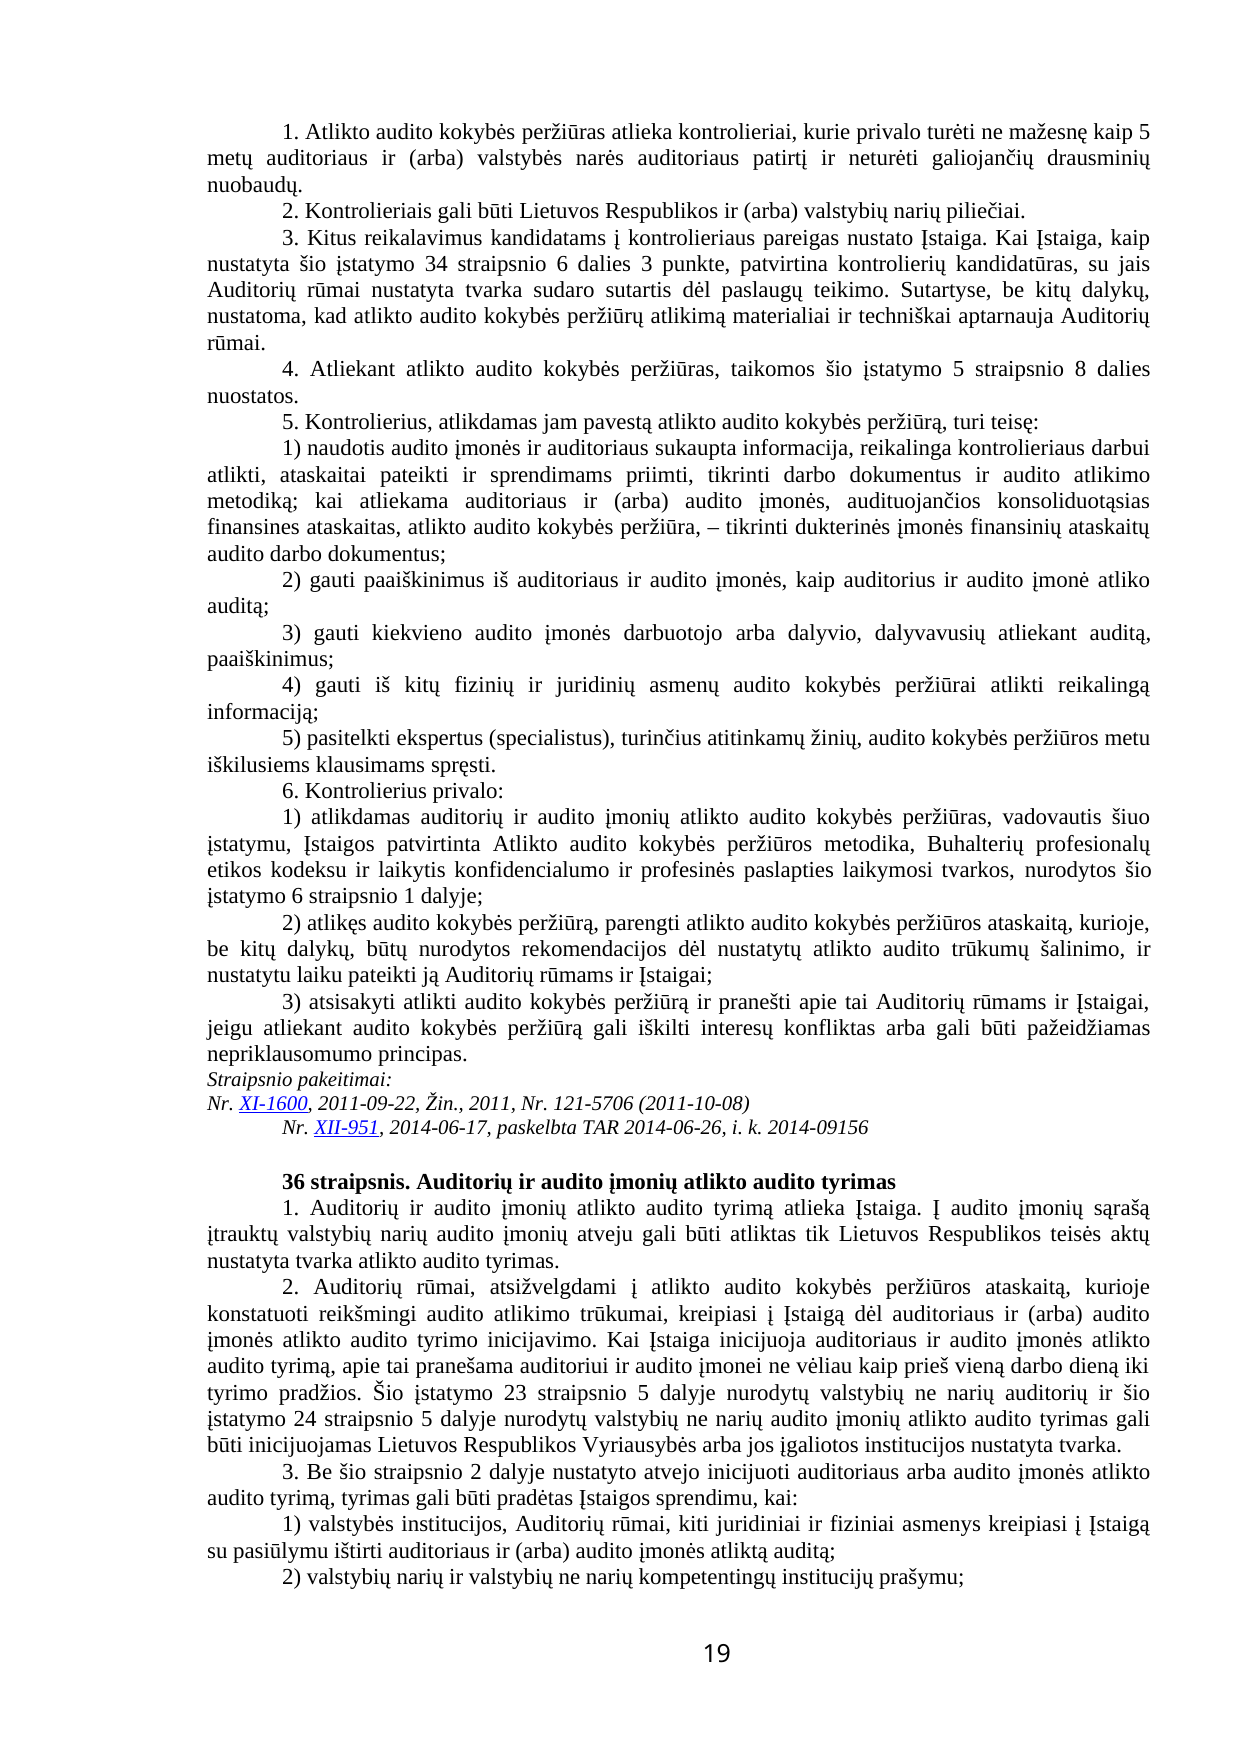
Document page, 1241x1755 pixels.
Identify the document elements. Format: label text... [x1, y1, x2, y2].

text 1. Atlikto audito kokybės peržiūras atlieka kontrolieriai, kurie privalo turėti ne mažesnę kaip 5 metų auditoriaus ir (arba) valstybės narės auditoriaus patirtį ir neturėti galiojančių drausminių nuobaudų. [207, 118, 1152, 197]
text 4) gauti iš kitų fizinių ir juridinių asmenų audito kokybės peržiūrai atlikti reikalingą informaciją; [207, 672, 1152, 724]
text 1) atlikdamas auditorių ir audito įmonių atlikto audito kokybės peržiūras, vadovautis šiuo įstatymu, Įstaigos patvirtinta Atlikto audito kokybės peržiūros metodika, Buhalterių profesionalų etikos kodeksu ir laikytis konfidencialumo ir profesinės paslapties laikymosi tvarkos, nurodytos šio įstatymo 6 straipsnio 1 dalyje; [207, 803, 1152, 909]
text 3. Kitus reikalavimus kandidatams į kontrolieriaus pareigas nustato Įstaiga. Kai Įstaiga, kaip nustatyta šio įstatymo 34 straipsnio 6 dalies 3 punkte, patvirtina kontrolierių kandidatūras, su jais Auditorių rūmai nustatyta tvarka sudaro sutartis dėl paslaugų teikimo. Sutartyse, be kitų dalykų, nustatoma, kad atlikto audito kokybės peržiūrų atlikimą materialiai ir techniškai aptarnauja Auditorių rūmai. [207, 223, 1152, 355]
text 2) gauti paaiškinimus iš auditoriaus ir audito įmonės, kaip auditorius ir audito įmonė atliko auditą; [207, 566, 1152, 619]
text 5) pasitelkti ekspertus (specialistus), turinčius atitinkamų žinių, audito kokybės peržiūros metu iškilusiems klausimams spręsti. [207, 724, 1152, 777]
text Straipsnio pakeitimai: [207, 1067, 1152, 1091]
text 1) valstybės institucijos, Auditorių rūmai, kiti juridiniai ir fiziniai asmenys kreipiasi į Įstaigą su pasiūlymu ištirti auditoriaus ir (arba) audito įmonės atliktą auditą; [207, 1510, 1152, 1563]
text Nr. XII-951, 2014-06-17, paskelbta TAR 2014-06-26, i. k. 2014-09156 [207, 1115, 1152, 1139]
text 2. Kontrolieriais gali būti Lietuvos Respublikos ir (arba) valstybių narių piliečiai. [207, 197, 1152, 223]
text 1) naudotis audito įmonės ir auditoriaus sukaupta informacija, reikalinga kontrolieriaus darbui atlikti, ataskaitai pateikti ir sprendimams priimti, tikrinti darbo dokumentus ir audito atlikimo metodiką; kai atliekama auditoriaus ir (arba) audito įmonės, audituojančios konsoliduotąsias finansines ataskaitas, atlikto audito kokybės peržiūra, – tikrinti dukterinės įmonės finansinių ataskaitų audito darbo dokumentus; [207, 434, 1152, 566]
text 2. Auditorių rūmai, atsižvelgdami į atlikto audito kokybės peržiūros ataskaitą, kurioje konstatuoti reikšmingi audito atlikimo trūkumai, kreipiasi į Įstaigą dėl auditoriaus ir (arba) audito įmonės atlikto audito tyrimo inicijavimo. Kai Įstaiga inicijuoja auditoriaus ir audito įmonės atlikto audito tyrimą, apie tai pranešama auditoriui ir audito įmonei ne vėliau kaip prieš vieną darbo dieną iki tyrimo pradžios. Šio įstatymo 23 straipsnio 5 dalyje nurodytų valstybių ne narių auditorių ir šio įstatymo 24 straipsnio 5 dalyje nurodytų valstybių ne narių audito įmonių atlikto audito tyrimas gali būti inicijuojamas Lietuvos Respublikos Vyriausybės arba jos įgaliotos institucijos nustatyta tvarka. [207, 1273, 1152, 1458]
text 6. Kontrolierius privalo: [207, 777, 1152, 803]
text 3) atsisakyti atlikti audito kokybės peržiūrą ir pranešti apie tai Auditorių rūmams ir Įstaigai, jeigu atliekant audito kokybės peržiūrą gali iškilti interesų konfliktas arba gali būti pažeidžiamas nepriklausomumo principas. [207, 988, 1152, 1067]
text 5. Kontrolierius, atlikdamas jam pavestą atlikto audito kokybės peržiūrą, turi teisę: [207, 408, 1152, 434]
text 1. Auditorių ir audito įmonių atlikto audito tyrimą atlieka Įstaiga. Į audito įmonių sąrašą įtrauktų valstybių narių audito įmonių atveju gali būti atliktas tik Lietuvos Respublikos teisės aktų nustatyta tvarka atlikto audito tyrimas. [207, 1194, 1152, 1273]
text 3) gauti kiekvieno audito įmonės darbuotojo arba dalyvio, dalyvavusių atliekant auditą, paaiškinimus; [207, 619, 1152, 672]
text 3. Be šio straipsnio 2 dalyje nustatyto atvejo inicijuoti auditoriaus arba audito įmonės atlikto audito tyrimą, tyrimas gali būti pradėtas Įstaigos sprendimu, kai: [207, 1458, 1152, 1510]
text 4. Atliekant atlikto audito kokybės peržiūras, taikomos šio įstatymo 5 straipsnio 8 dalies nuostatos. [207, 355, 1152, 408]
text Nr. XI-1600, 2011-09-22, Žin., 2011, Nr. 121-5706 (2011-10-08) [207, 1091, 1152, 1115]
text 2) valstybių narių ir valstybių ne narių kompetentingų institucijų prašymu; [207, 1563, 1152, 1589]
text 2) atlikęs audito kokybės peržiūrą, parengti atlikto audito kokybės peržiūros ataskaitą, kurioje, be kitų dalykų, būtų nurodytos rekomendacijos dėl nustatytų atlikto audito trūkumų šalinimo, ir nustatytu laiku pateikti ją Auditorių rūmams ir Įstaigai; [207, 909, 1152, 988]
text 36 straipsnis. Auditorių ir audito įmonių atlikto audito tyrimas [207, 1168, 1152, 1194]
